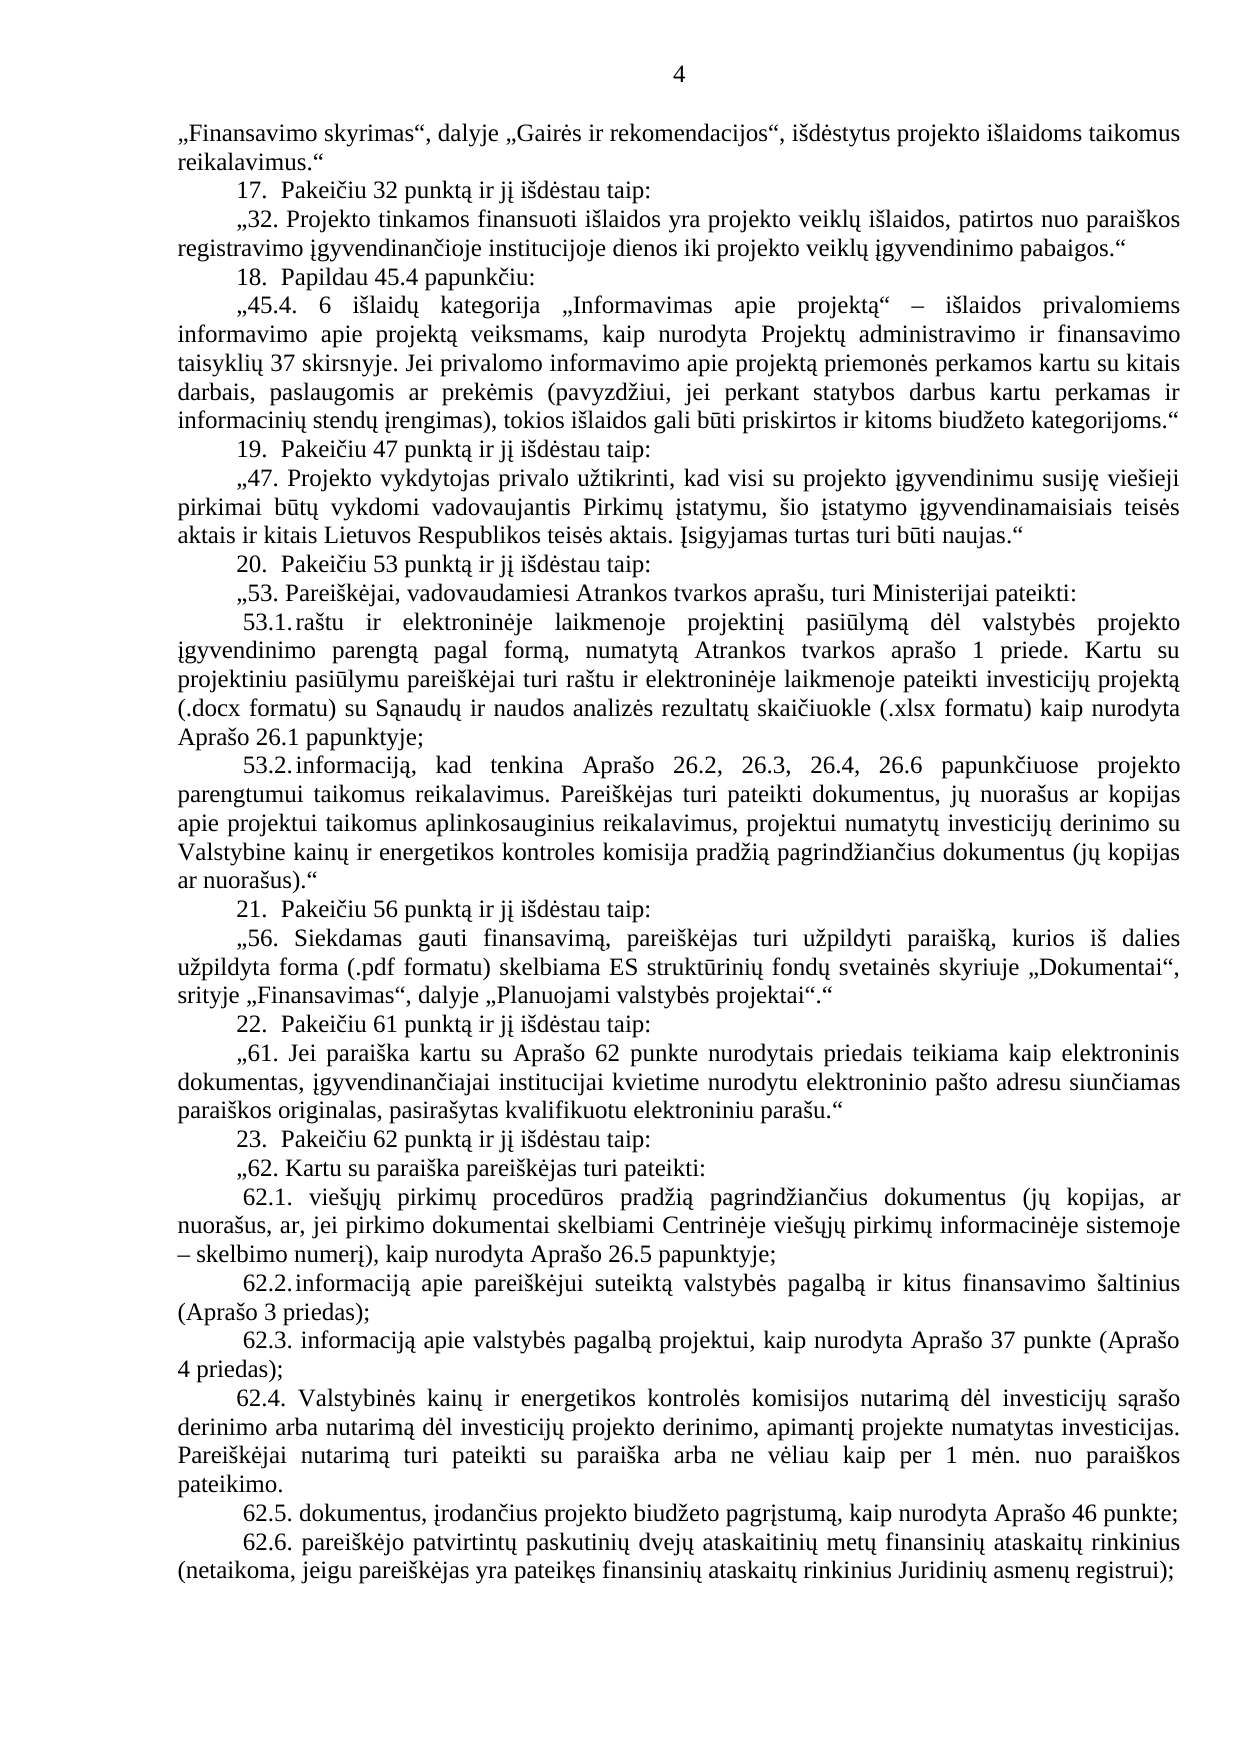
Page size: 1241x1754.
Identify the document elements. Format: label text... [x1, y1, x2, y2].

text „56. Siekdamas gauti finansavimą, pareiškėjas turi užpildyti paraišką, kurios iš dalies užpildyta forma (.pdf formatu) skelbiama ES struktūrinių fondų svetainės skyriuje „Dokumentai“, srityje „Finansavimas“, dalyje „Planuojami valstybės projektai“.“ [177, 923, 1181, 1009]
text „61. Jei paraiška kartu su Aprašo 62 punkte nurodytais priedais teikiama kaip elektroninis dokumentas, įgyvendinančiajai institucijai kvietime nurodytu elektroninio pašto adresu siunčiamas paraiškos originalas, pasirašytas kvalifikuotu elektroniniu parašu.“ [177, 1038, 1181, 1124]
text „53. Pareiškėjai, vadovaudamiesi Atrankos tvarkos aprašu, turi Ministerijai pateikti: [236, 578, 1181, 607]
text 62.2. informaciją apie pareiškėjui suteiktą valstybės pagalbą ir kitus finansavimo šaltinius (Aprašo 3 priedas); [177, 1268, 1181, 1326]
text 62.6. pareiškėjo patvirtintų paskutinių dvejų ataskaitinių metų finansinių ataskaitų rinkinius (netaikoma, jeigu pareiškėjas yra pateikęs finansinių ataskaitų rinkinius Juridinių asmenų registrui); [177, 1527, 1181, 1584]
text 23. Pakeičiu 62 punktą ir jį išdėstau taip: [177, 1124, 1181, 1153]
text 62.5. dokumentus, įrodančius projekto biudžeto pagrįstumą, kaip nurodyta Aprašo 46 punkte; [177, 1498, 1181, 1527]
text „47. Projekto vykdytojas privalo užtikrinti, kad visi su projekto įgyvendinimu susiję viešieji pirkimai būtų vykdomi vadovaujantis Pirkimų įstatymu, šio įstatymo įgyvendinamaisiais teisės aktais ir kitais Lietuvos Respublikos teisės aktais. Įsigyjamas turtas turi būti naujas.“ [177, 463, 1181, 549]
text 20. Pakeičiu 53 punktą ir jį išdėstau taip: [177, 549, 1181, 578]
text 19. Pakeičiu 47 punktą ir jį išdėstau taip: [177, 434, 1181, 463]
text 53.2. informaciją, kad tenkina Aprašo 26.2, 26.3, 26.4, 26.6 papunkčiuose projekto parengtumui taikomus reikalavimus. Pareiškėjas turi pateikti dokumentus, jų nuorašus ar kopijas apie projektui taikomus aplinkosauginius reikalavimus, projektui numatytų investicijų derinimo su Valstybine kainų ir energetikos kontroles komisija pradžią pagrindžiančius dokumentus (jų kopijas ar nuorašus).“ [177, 751, 1181, 894]
text „45.4. 6 išlaidų kategorija „Informavimas apie projektą“ – išlaidos privalomiems informavimo apie projektą veiksmams, kaip nurodyta Projektų administravimo ir finansavimo taisyklių 37 skirsnyje. Jei privalomo informavimo apie projektą priemonės perkamos kartu su kitais darbais, paslaugomis ar prekėmis (pavyzdžiui, jei perkant statybos darbus kartu perkamas ir informacinių stendų įrengimas), tokios išlaidos gali būti priskirtos ir kitoms biudžeto kategorijoms.“ [177, 291, 1181, 434]
text 18. Papildau 45.4 papunkčiu: [177, 262, 1181, 291]
text 62.4. Valstybinės kainų ir energetikos kontrolės komisijos nutarimą dėl investicijų sąrašo derinimo arba nutarimą dėl investicijų projekto derinimo, apimantį projekte numatytas investicijas. Pareiškėjai nutarimą turi pateikti su paraiška arba ne vėliau kaip per 1 mėn. nuo paraiškos pateikimo. [177, 1383, 1181, 1498]
text 21. Pakeičiu 56 punktą ir jį išdėstau taip: [177, 894, 1181, 923]
text 22. Pakeičiu 61 punktą ir jį išdėstau taip: [177, 1009, 1181, 1038]
text „Finansavimo skyrimas“, dalyje „Gairės ir rekomendacijos“, išdėstytus projekto išlaidoms taikomus reikalavimus.“ [177, 118, 1181, 176]
text 53.1. raštu ir elektroninėje laikmenoje projektinį pasiūlymą dėl valstybės projekto įgyvendinimo parengtą pagal formą, numatytą Atrankos tvarkos aprašo 1 priede. Kartu su projektiniu pasiūlymu pareiškėjai turi raštu ir elektroninėje laikmenoje pateikti investicijų projektą (.docx formatu) su Sąnaudų ir naudos analizės rezultatų skaičiuokle (.xlsx formatu) kaip nurodyta Aprašo 26.1 papunktyje; [177, 607, 1181, 751]
text 62.3. informaciją apie valstybės pagalbą projektui, kaip nurodyta Aprašo 37 punkte (Aprašo 4 priedas); [177, 1326, 1181, 1383]
text „62. Kartu su paraiška pareiškėjas turi pateikti: [177, 1153, 1181, 1182]
text 17. Pakeičiu 32 punktą ir jį išdėstau taip: [177, 176, 1181, 204]
text 62.1. viešųjų pirkimų procedūros pradžią pagrindžiančius dokumentus (jų kopijas, ar nuorašus, ar, jei pirkimo dokumentai skelbiami Centrinėje viešųjų pirkimų informacinėje sistemoje – skelbimo numerį), kaip nurodyta Aprašo 26.5 papunktyje; [177, 1182, 1181, 1268]
text „32. Projekto tinkamos finansuoti išlaidos yra projekto veiklų išlaidos, patirtos nuo paraiškos registravimo įgyvendinančioje institucijoje dienos iki projekto veiklų įgyvendinimo pabaigos.“ [177, 204, 1181, 262]
